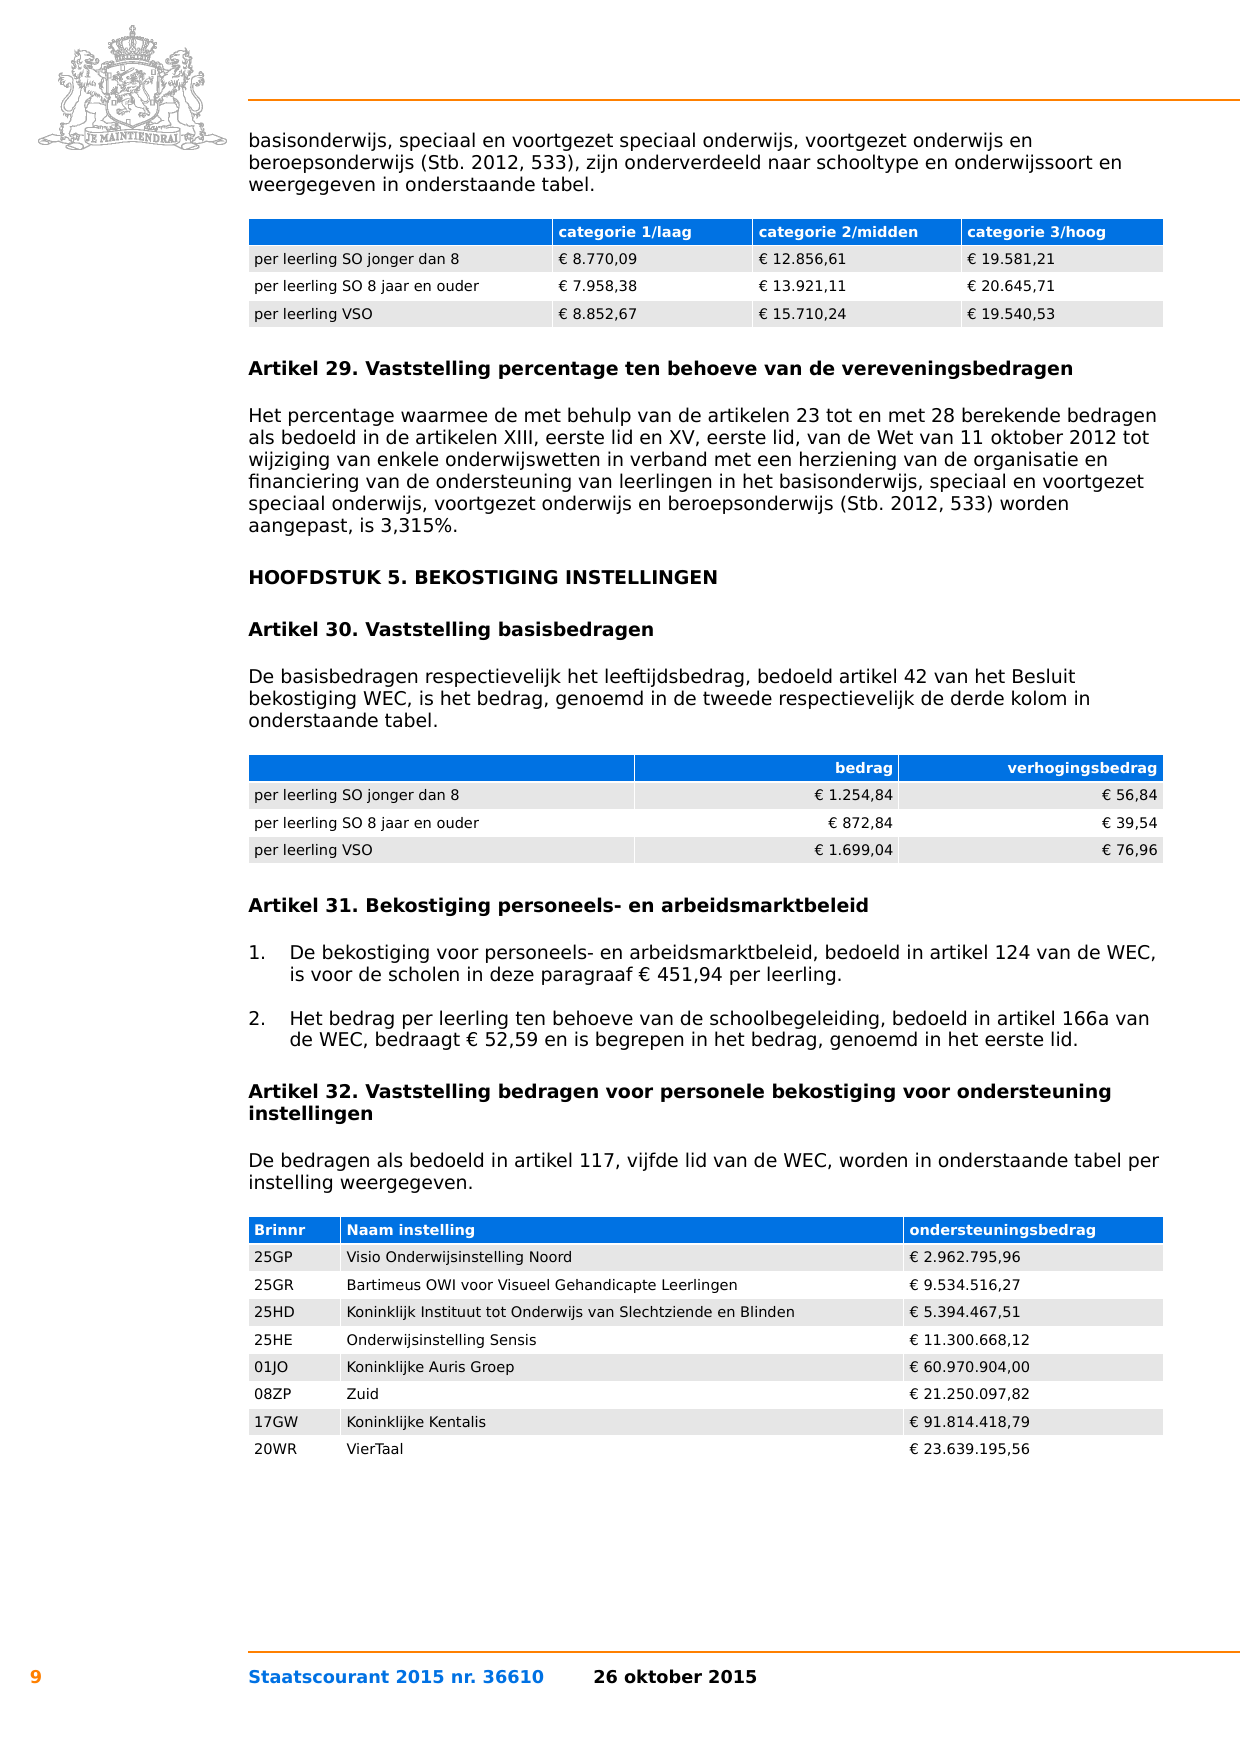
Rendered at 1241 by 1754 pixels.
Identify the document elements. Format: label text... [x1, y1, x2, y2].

table_cell VierTaal [341, 1436, 903, 1463]
table_cell € 11.300.668,12 [904, 1327, 1163, 1353]
table_cell € 23.639.195,56 [904, 1436, 1163, 1463]
table_cell € 7.958,38 [553, 274, 752, 300]
table_cell 25HE [249, 1327, 340, 1353]
table_cell € 19.581,21 [962, 246, 1163, 272]
table_cell 17GW [249, 1409, 340, 1435]
table_cell € 56,84 [899, 783, 1163, 809]
table_header [249, 755, 634, 781]
text basisonderwijs, speciaal en voortgezet speciaal onderwijs, voortgezet onderwijs en beroepsonderwijs (Stb. 2012, 533), zijn onderverdeeld naar schooltype en onderwijssoort en weergegeven in onderstaande tabel. [248, 130, 1163, 196]
table_cell € 872,84 [635, 810, 898, 836]
table_cell € 2.962.795,96 [904, 1245, 1163, 1271]
table_cell Koninklijk Instituut tot Onderwijs van Slechtziende en Blinden [341, 1299, 903, 1326]
table_cell per leerling SO 8 jaar en ouder [249, 810, 634, 836]
table_cell € 91.814.418,79 [904, 1409, 1163, 1435]
table_cell 20WR [249, 1436, 340, 1463]
subtitle Artikel 32. Vaststelling bedragen voor personele bekostiging voor ondersteuning instellingen [248, 1081, 1163, 1125]
table_header [249, 219, 552, 245]
table_cell € 9.534.516,27 [904, 1272, 1163, 1298]
table_header verhogingsbedrag [899, 755, 1163, 781]
text De bedragen als bedoeld in artikel 117, vijfde lid van de WEC, worden in onderstaande tabel per instelling weergegeven. [248, 1150, 1163, 1194]
subtitle HOOFDSTUK 5. BEKOSTIGING INSTELLINGEN [248, 567, 1163, 589]
table_cell € 8.770,09 [553, 246, 752, 272]
text De basisbedragen respectievelijk het leeftijdsbedrag, bedoeld artikel 42 van het Besluit bekostiging WEC, is het bedrag, genoemd in de tweede respectievelijk de derde kolom in onderstaande tabel. [248, 666, 1163, 732]
table_cell € 1.254,84 [635, 783, 898, 809]
table_cell € 60.970.904,00 [904, 1354, 1163, 1381]
table_cell € 39,54 [899, 810, 1163, 836]
table_cell € 13.921,11 [753, 274, 961, 300]
text 2. Het bedrag per leerling ten behoeve van de schoolbegeleiding, bedoeld in artikel 166a van de WEC, bedraagt € 52,59 en is begrepen in het bedrag, genoemd in het eerste lid. [248, 1007, 1163, 1051]
table_cell 01JO [249, 1354, 340, 1381]
subtitle Artikel 30. Vaststelling basisbedragen [248, 619, 1163, 641]
table_cell 25HD [249, 1299, 340, 1326]
table_cell 25GP [249, 1245, 340, 1271]
table_cell € 15.710,24 [753, 301, 961, 327]
table_cell Onderwijsinstelling Sensis [341, 1327, 903, 1353]
table_cell per leerling SO 8 jaar en ouder [249, 274, 552, 300]
table_header Brinnr [249, 1217, 340, 1243]
table_cell 08ZP [249, 1382, 340, 1408]
table_cell € 21.250.097,82 [904, 1382, 1163, 1408]
table_cell Zuid [341, 1382, 903, 1408]
table_header bedrag [635, 755, 898, 781]
table_cell Koninklijke Auris Groep [341, 1354, 903, 1381]
table_cell Visio Onderwijsinstelling Noord [341, 1245, 903, 1271]
text 1. De bekostiging voor personeels- en arbeidsmarktbeleid, bedoeld in artikel 124 van de WEC, is voor de scholen in deze paragraaf € 451,94 per leerling. [248, 942, 1163, 986]
subtitle Artikel 31. Bekostiging personeels- en arbeidsmarktbeleid [248, 894, 1163, 917]
table_header Naam instelling [341, 1217, 903, 1243]
picture [38, 25, 227, 150]
table_cell Koninklijke Kentalis [341, 1409, 903, 1435]
table_header categorie 1/laag [553, 219, 752, 245]
table_cell € 19.540,53 [962, 301, 1163, 327]
table_header categorie 2/midden [753, 219, 961, 245]
table_cell € 20.645,71 [962, 274, 1163, 300]
text Het percentage waarmee de met behulp van de artikelen 23 tot en met 28 berekende bedragen als bedoeld in de artikelen XIII, eerste lid en XV, eerste lid, van de Wet van 11 oktober 2012 tot wijziging van enkele onderwijswetten in verband met een herziening van de organisatie en financiering van de ondersteuning van leerlingen in het basisonderwijs, speciaal en voortgezet speciaal onderwijs, voortgezet onderwijs en beroepsonderwijs (Stb. 2012, 533) worden aangepast, is 3,315%. [248, 405, 1163, 537]
subtitle Artikel 29. Vaststelling percentage ten behoeve van de vereveningsbedragen [248, 358, 1163, 380]
table_header categorie 3/hoog [962, 219, 1163, 245]
table_header ondersteuningsbedrag [904, 1217, 1163, 1243]
table_cell € 1.699,04 [635, 837, 898, 863]
table_cell per leerling VSO [249, 837, 634, 863]
table_cell per leerling SO jonger dan 8 [249, 246, 552, 272]
table_cell € 5.394.467,51 [904, 1299, 1163, 1326]
table_cell € 76,96 [899, 837, 1163, 863]
table_cell 25GR [249, 1272, 340, 1298]
table_cell per leerling VSO [249, 301, 552, 327]
table_cell per leerling SO jonger dan 8 [249, 783, 634, 809]
table_cell € 12.856,61 [753, 246, 961, 272]
table_cell Bartimeus OWI voor Visueel Gehandicapte Leerlingen [341, 1272, 903, 1298]
table_cell € 8.852,67 [553, 301, 752, 327]
